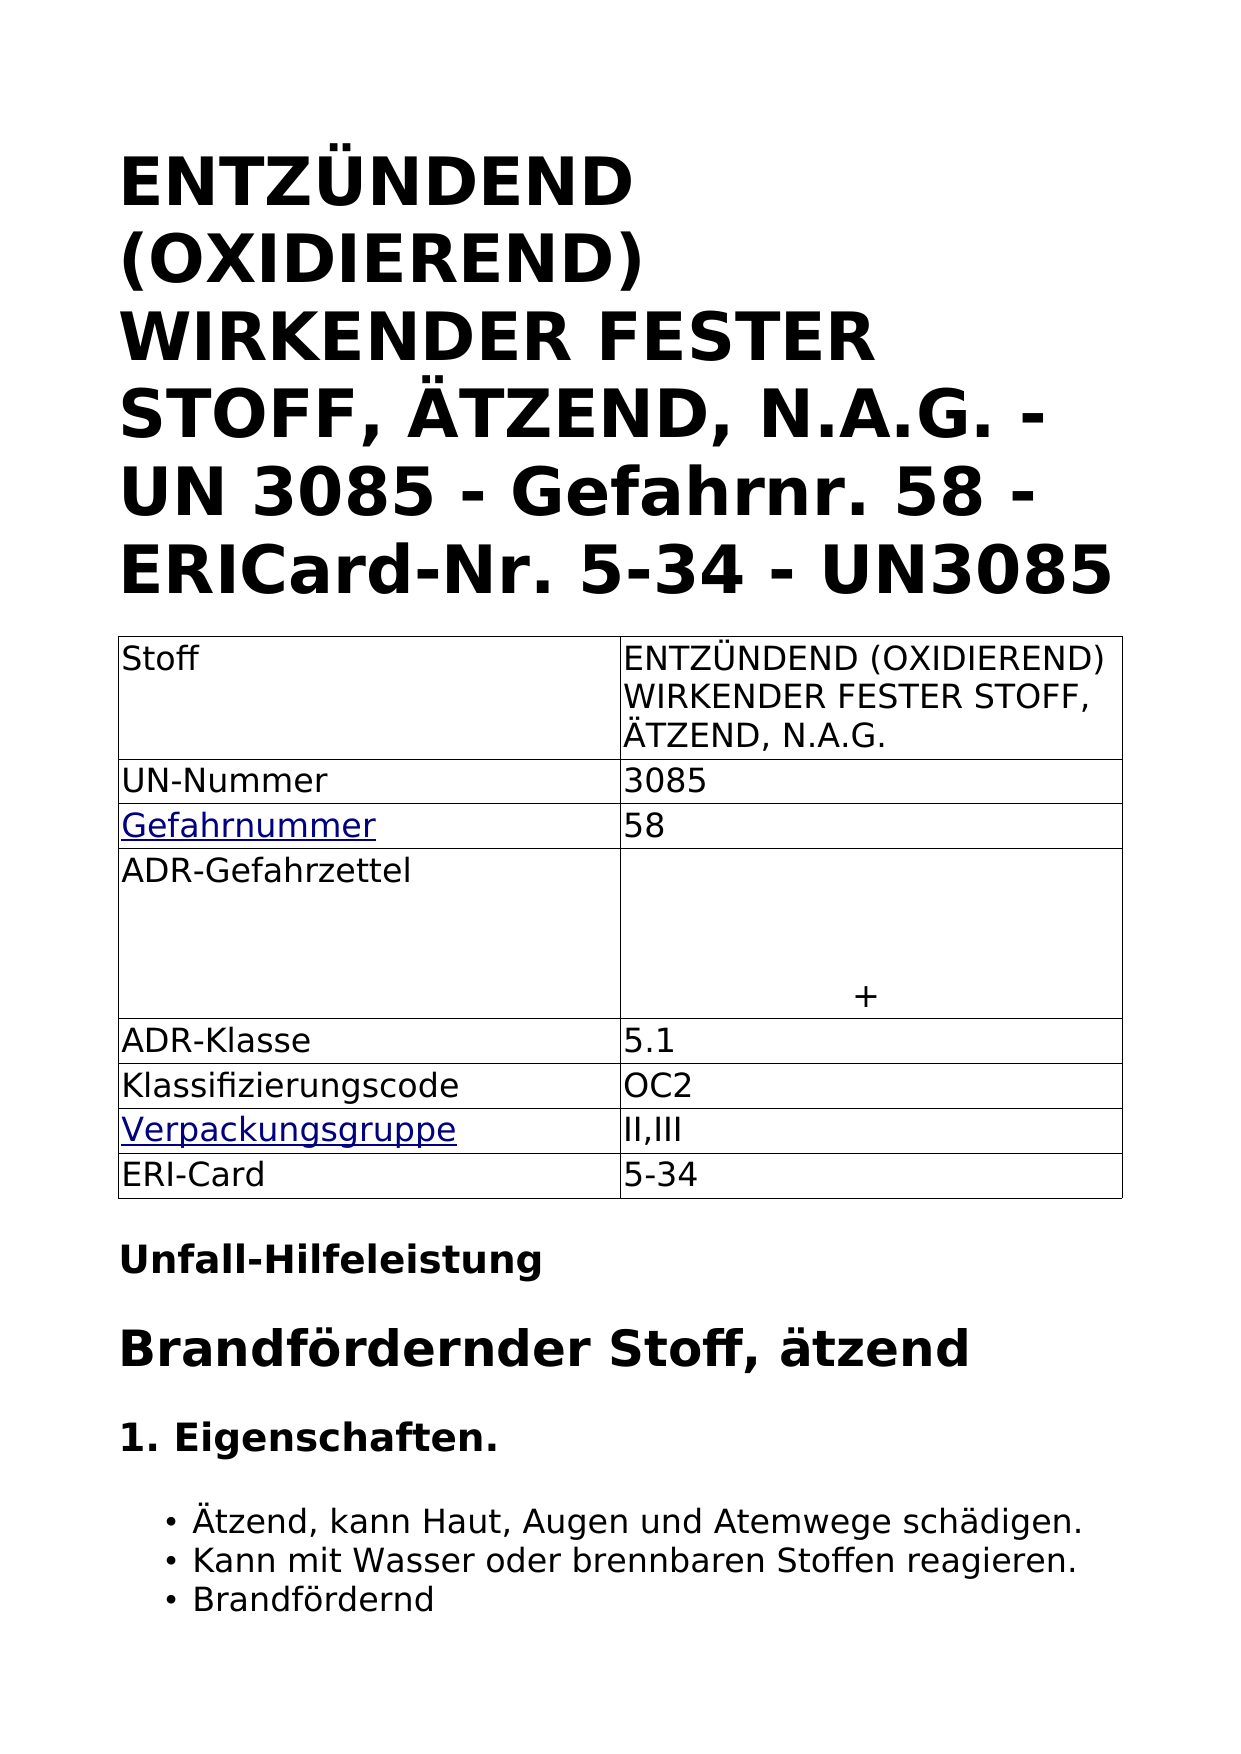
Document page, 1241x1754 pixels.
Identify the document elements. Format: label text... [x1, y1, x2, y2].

table_cell ADR-Klasse [119, 1019, 620, 1063]
list Kann mit Wasser oder brennbaren Stoffen reagieren. [177, 1542, 1122, 1581]
table_cell Gefahrnummer [119, 804, 620, 848]
table_cell 58 [621, 804, 1122, 848]
table_cell 5.1 [621, 1019, 1122, 1063]
subtitle Unfall-Hilfeleistung [118, 1237, 1122, 1282]
table_header Stoff [119, 637, 620, 758]
subtitle ENTZÜNDEND (OXIDIEREND) WIRKENDER FESTER STOFF, ÄTZEND, N.A.G. - UN 3085 - Gefahrnr. 58 - ERICard-Nr. 5-34 - UN3085 [118, 143, 1122, 609]
subtitle 1. Eigenschaften. [118, 1416, 1122, 1461]
table_cell 3085 [621, 760, 1122, 803]
table_cell ERI-Card [119, 1154, 620, 1197]
table_cell ADR-Gefahrzettel [119, 849, 620, 1018]
table_cell + [621, 849, 1122, 1018]
table_cell II,III [621, 1109, 1122, 1153]
table_cell 5-34 [621, 1154, 1122, 1197]
subtitle Brandfördernder Stoff, ätzend [118, 1320, 1122, 1378]
table_cell OC2 [621, 1064, 1122, 1108]
table_header ENTZÜNDEND (OXIDIEREND) WIRKENDER FESTER STOFF, ÄTZEND, N.A.G. [621, 637, 1122, 758]
table_cell Verpackungsgruppe [119, 1109, 620, 1153]
list Ätzend, kann Haut, Augen und Atemwege schädigen. [177, 1503, 1122, 1542]
table_cell Klassifizierungscode [119, 1064, 620, 1108]
table_cell UN-Nummer [119, 760, 620, 803]
list Brandfördernd [177, 1581, 1122, 1619]
